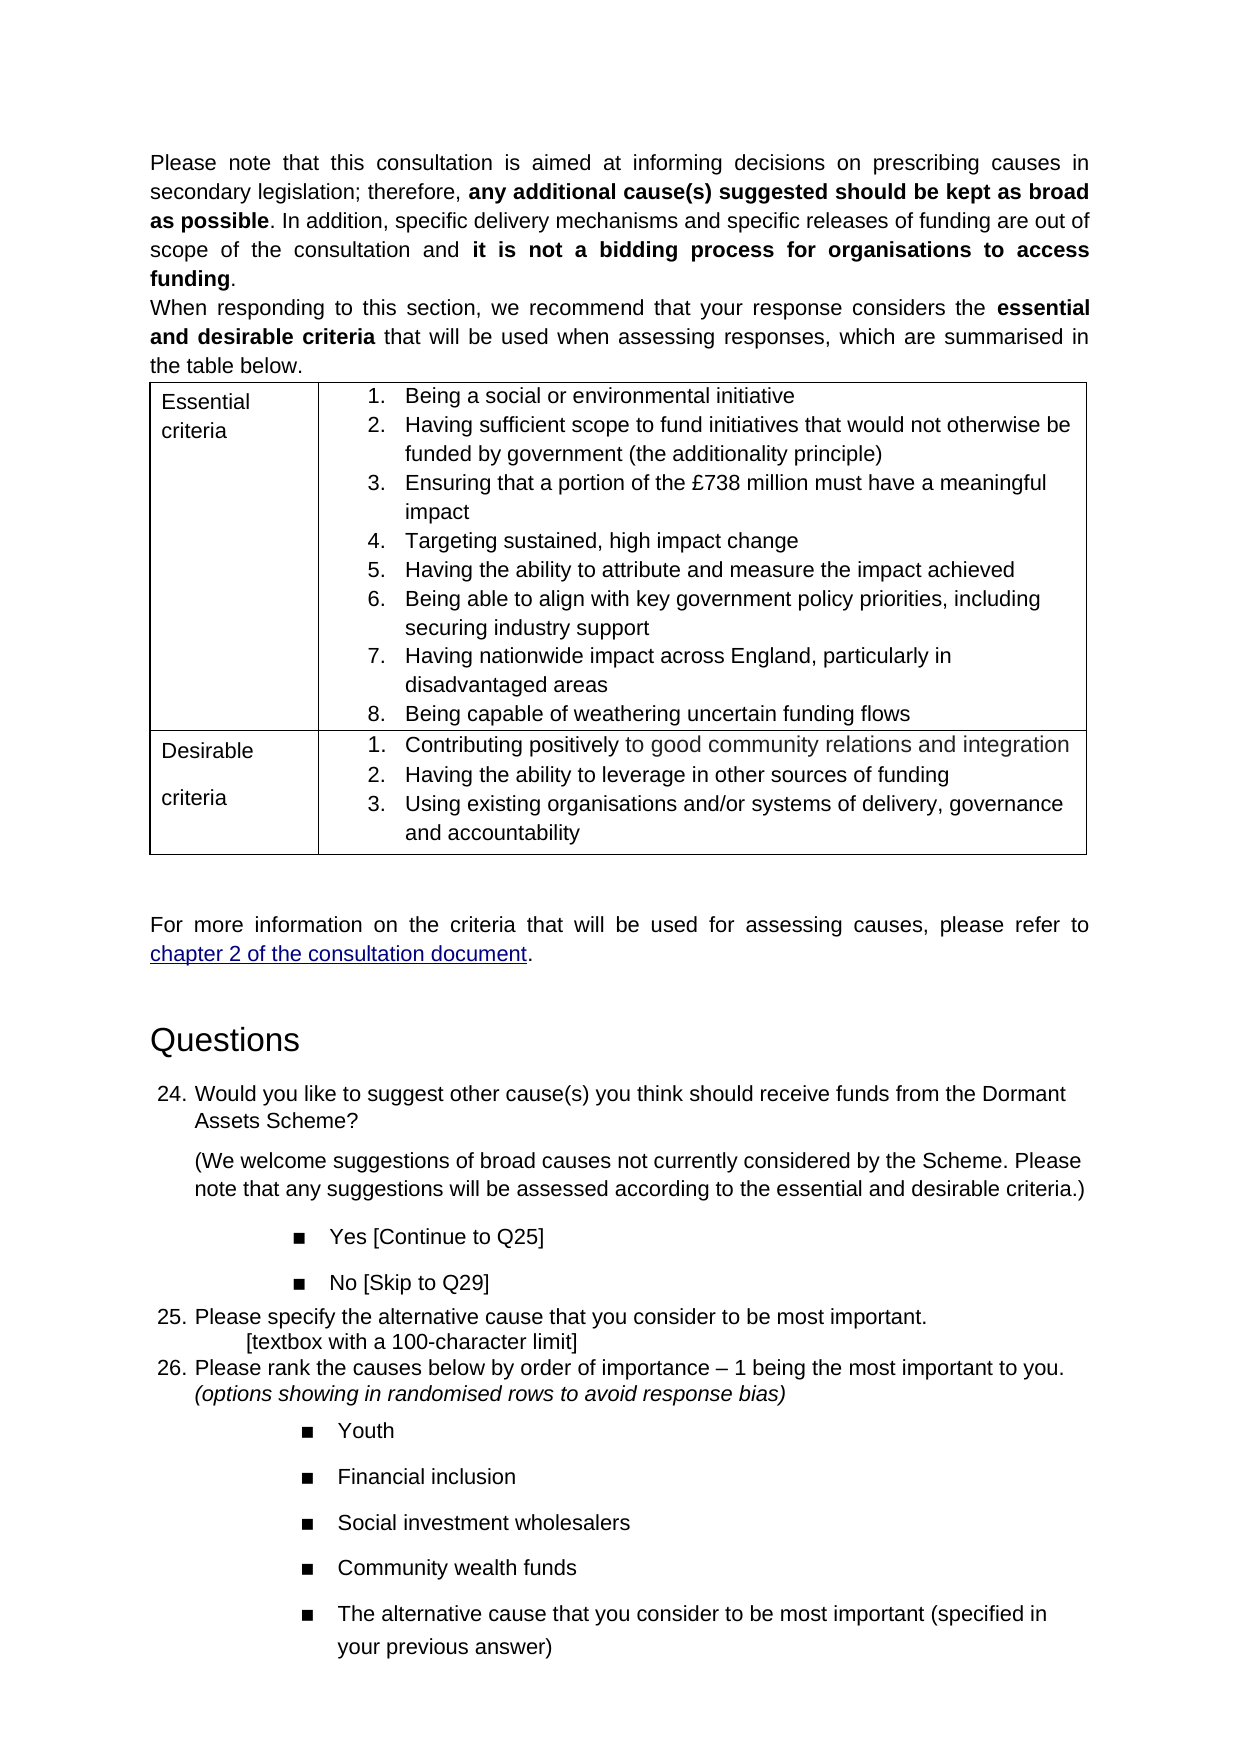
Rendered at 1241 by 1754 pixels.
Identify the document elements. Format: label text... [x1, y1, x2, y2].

text 26. Please rank the causes below by order of importance – 1 being the most important to you. (options showing in randomised rows to avoid response bias) [157, 1355, 1091, 1406]
text 25. Please specify the alternative cause that you consider to be most important. [157, 1303, 1091, 1329]
text For more information on the criteria that will be used for assessing causes, please refer to chapter 2 of the consultation document. [150, 912, 1091, 966]
text ▪ Financial inclusion [300, 1452, 1091, 1497]
text ▪ Community wealth funds [300, 1543, 1091, 1588]
table_header Being a social or environmental initiative Having sufficient scope to fund initiatives that would not otherwise be funded by government (the additionality principle) Ensuring that a portion of the £738 million must have a meaningful impact Targeting sustained, high impact change Having the ability to attribute and measure the impact achieved Being able to align with key government policy priorities, including securing industry support Having nationwide impact across England, particularly in disadvantaged areas Being capable of weathering uncertain funding flows [319, 383, 1086, 730]
table_cell Contributing positively to good community relations and integration Having the ability to leverage in other sources of funding Using existing organisations and/or systems of delivery, governance and accountability [319, 731, 1086, 854]
table_cell Desirable criteria [151, 731, 318, 854]
text When responding to this section, we recommend that your response considers the essential and desirable criteria that will be used when assessing responses, which are summarised in the table below. [150, 295, 1091, 378]
text ▪ Yes [Continue to Q25] [292, 1212, 1091, 1257]
text ▪ Social investment wholesalers [300, 1497, 1091, 1542]
text ▪ No [Skip to Q29] [292, 1258, 1091, 1303]
text ▪ Youth [300, 1406, 1091, 1451]
subtitle Questions [150, 1019, 1091, 1058]
text [textbox with a 100-character limit] [246, 1329, 1091, 1354]
text ▪ The alternative cause that you consider to be most important (specified in your previous answer) [300, 1589, 1091, 1659]
text (We welcome suggestions of broad causes not currently considered by the Scheme. Please note that any suggestions will be assessed according to the essential and desirable criteria.) [194, 1148, 1091, 1201]
text 24. Would you like to suggest other cause(s) you think should receive funds from the Dormant Assets Scheme? [157, 1080, 1091, 1133]
text Please note that this consultation is aimed at informing decisions on prescribing causes in secondary legislation; therefore, any additional cause(s) suggested should be kept as broad as possible. In addition, specific delivery mechanisms and specific releases of funding are out of scope of the consultation and it is not a bidding process for organisations to access funding. [150, 150, 1091, 291]
table_header Essential criteria [151, 383, 318, 730]
